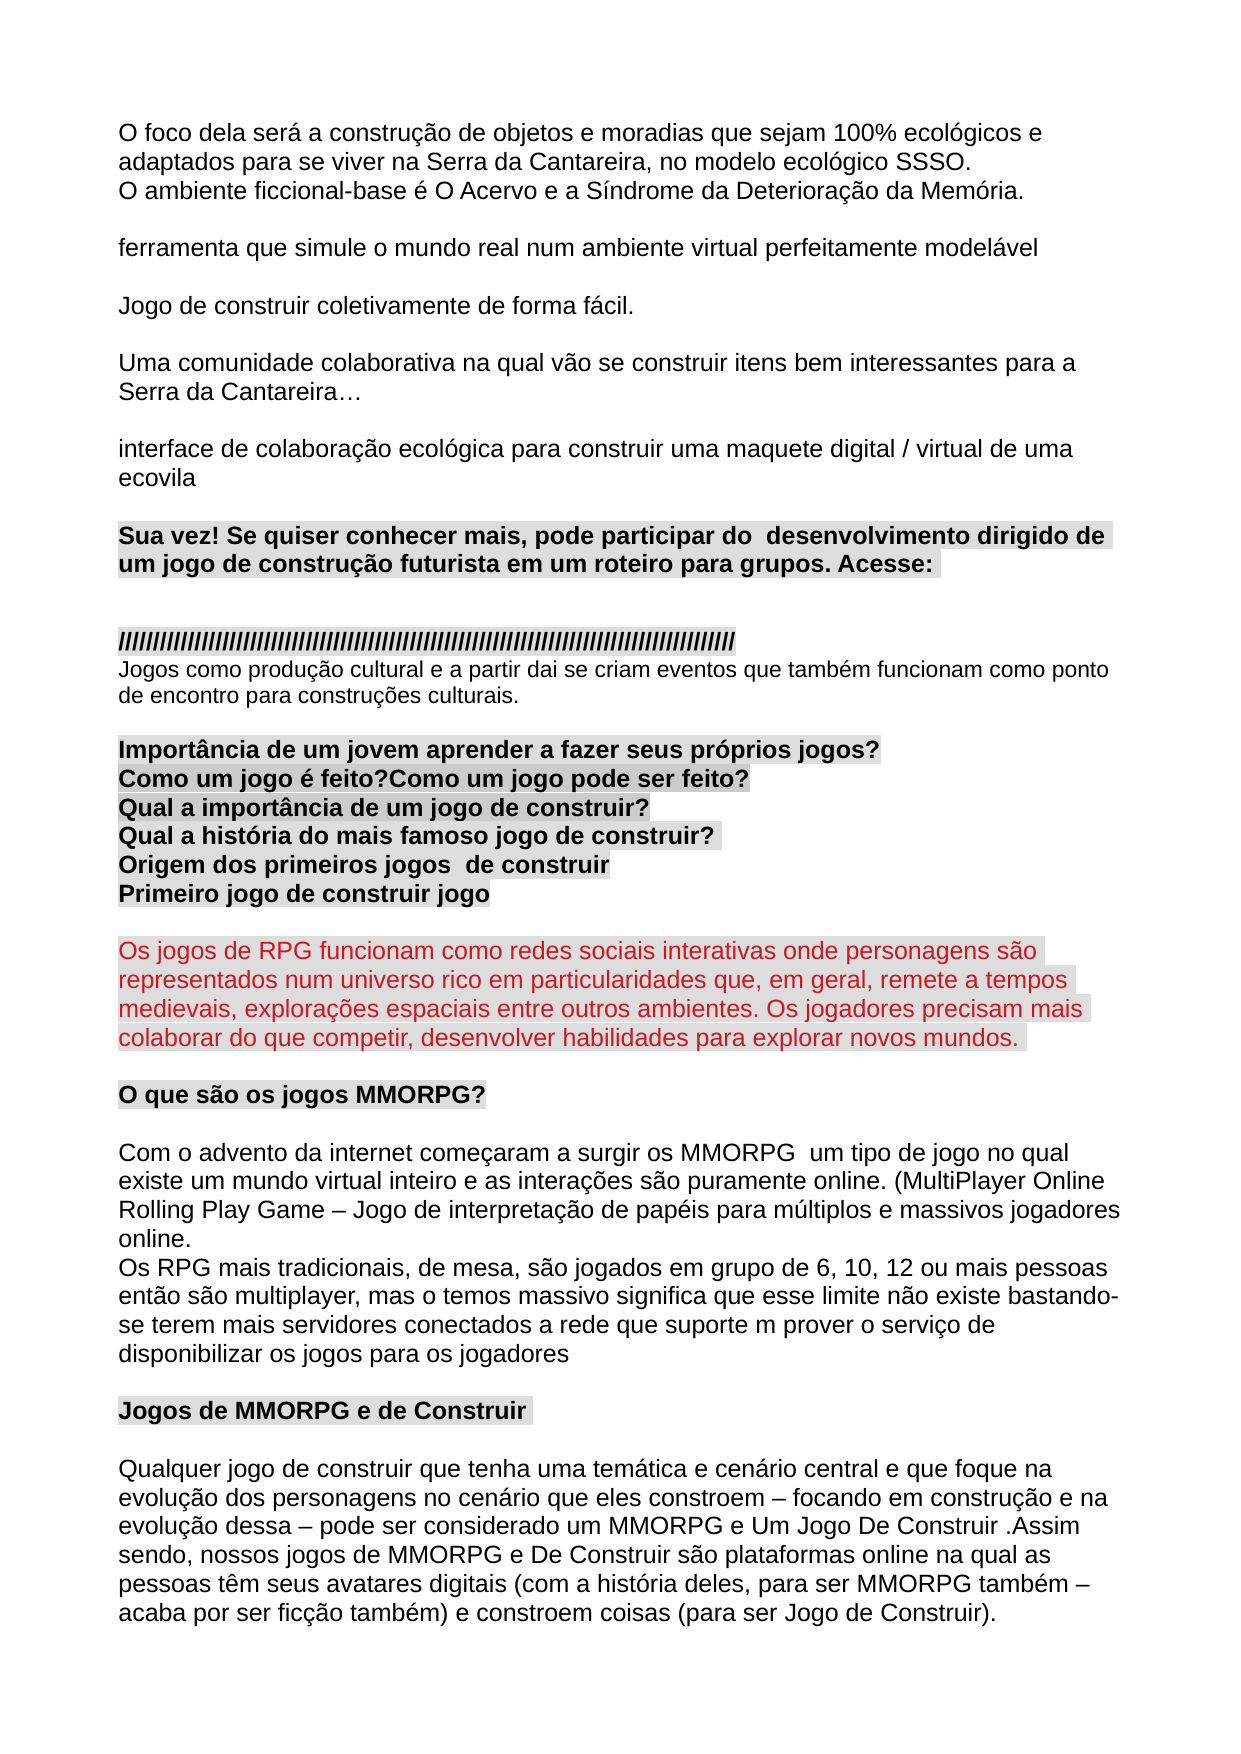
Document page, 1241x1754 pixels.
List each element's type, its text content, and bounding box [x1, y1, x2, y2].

text Qualquer jogo de construir que tenha uma temática e cenário central e que foque na evolução dos personagens no cenário que eles constroem – focando em construção e na evolução dessa – pode ser considerado um MMORPG e Um Jogo De Construir .Assim sendo, nossos jogos de MMORPG e De Construir são plataformas online na qual as pessoas têm seus avatares digitais (com a história deles, para ser MMORPG também – acaba por ser ficção também) e constroem coisas (para ser Jogo de Construir). [118, 1454, 1122, 1626]
text interface de colaboração ecológica para construir uma maquete digital / virtual de uma ecovila [118, 434, 1122, 492]
text Os RPG mais tradicionais, de mesa, são jogados em grupo de 6, 10, 12 ou mais pessoas então são multiplayer, mas o temos massivo significa que esse limite não existe bastando-se terem mais servidores conectados a rede que suporte m prover o serviço de disponibilizar os jogos para os jogadores [118, 1252, 1122, 1367]
text Origem dos primeiros jogos de construir [118, 850, 1122, 879]
text Como um jogo é feito?Como um jogo pode ser feito? [118, 764, 1122, 792]
text Qual a história do mais famoso jogo de construir? [118, 821, 1122, 850]
text O foco dela será a construção de objetos e moradias que sejam 100% ecológicos e adaptados para se viver na Serra da Cantareira, no modelo ecológico SSSO. [118, 118, 1122, 176]
text Com o advento da internet começaram a surgir os MMORPG um tipo de jogo no qual existe um mundo virtual inteiro e as interações são puramente online. (MultiPlayer Online Rolling Play Game – Jogo de interpretação de papéis para múltiplos e massivos jogadores online. [118, 1137, 1122, 1252]
text Sua vez! Se quiser conhecer mais, pode participar do desenvolvimento dirigido de um jogo de construção futurista em um roteiro para grupos. Acesse: [118, 521, 1122, 578]
text ///////////////////////////////////////////////////////////////////////////////////////// [118, 627, 1122, 656]
text Jogos como produção cultural e a partir dai se criam eventos que também funcionam como ponto de encontro para construções culturais. [118, 656, 1122, 709]
text Qual a importância de um jogo de construir? [118, 792, 1122, 821]
text Primeiro jogo de construir jogo [118, 879, 1122, 907]
text Uma comunidade colaborativa na qual vão se construir itens bem interessantes para a Serra da Cantareira… [118, 348, 1122, 406]
text Jogos de MMORPG e de Construir [118, 1396, 1122, 1425]
text Importância de um jovem aprender a fazer seus próprios jogos? [118, 735, 1122, 764]
text O que são os jogos MMORPG? [118, 1080, 1122, 1109]
text Os jogos de RPG funcionam como redes sociais interativas onde personagens são representados num universo rico em particularidades que, em geral, remete a tempos medievais, explorações espaciais entre outros ambientes. Os jogadores precisam mais colaborar do que competir, desenvolver habilidades para explorar novos mundos. [118, 936, 1122, 1051]
text ferramenta que simule o mundo real num ambiente virtual perfeitamente modelável [118, 233, 1122, 262]
text Jogo de construir coletivamente de forma fácil. [118, 291, 1122, 319]
text O ambiente ficcional-base é O Acervo e a Síndrome da Deterioração da Memória. [118, 176, 1122, 204]
